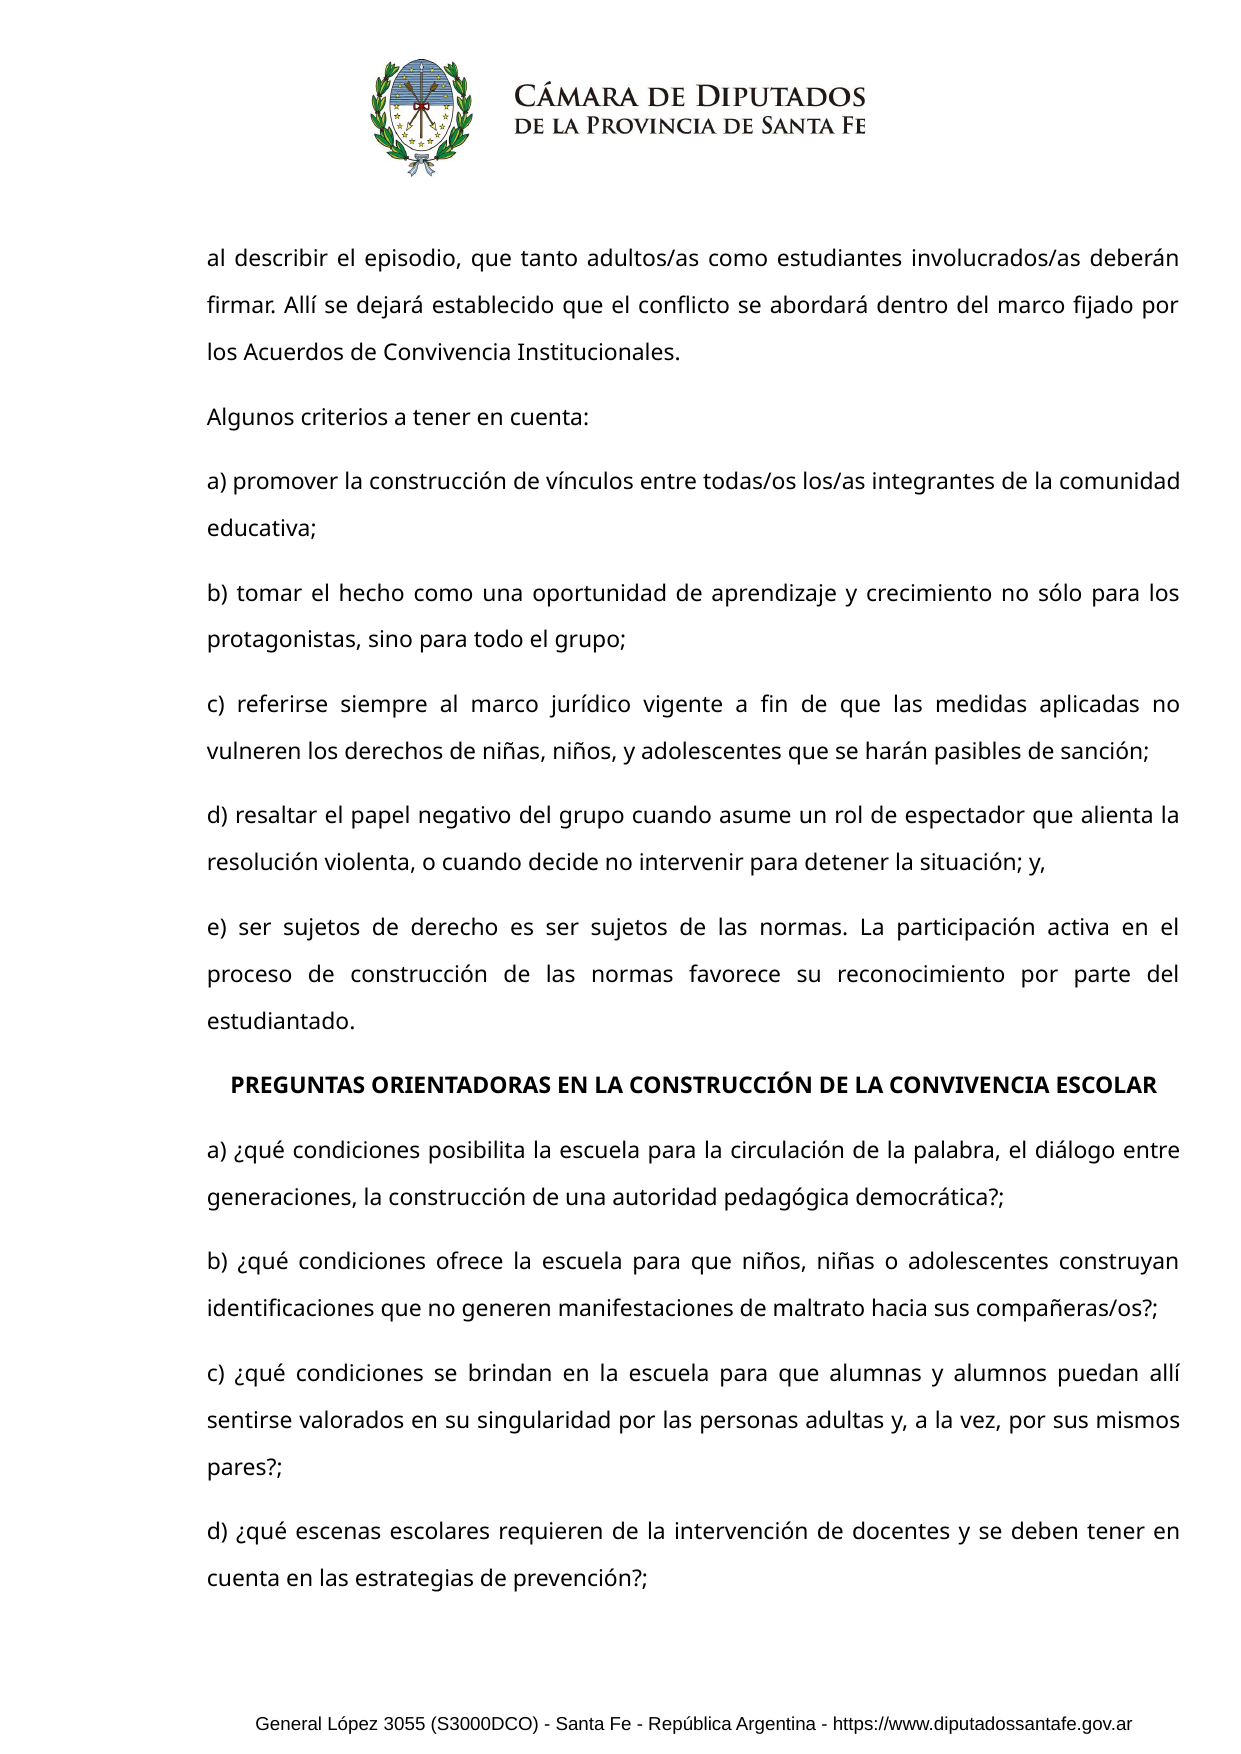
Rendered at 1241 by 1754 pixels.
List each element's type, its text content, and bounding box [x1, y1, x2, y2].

text a) ¿qué condiciones posibilita la escuela para la circulación de la palabra, el diálogo entre generaciones, la construcción de una autoridad pedagógica democrática?; [207, 1134, 1181, 1212]
picture [370, 59, 866, 181]
text c) referirse siempre al marco jurídico vigente a fin de que las medidas aplicadas no vulneren los derechos de niñas, niños, y adolescentes que se harán pasibles de sanción; [207, 688, 1181, 766]
text a) promover la construcción de vínculos entre todas/os los/as integrantes de la comunidad educativa; [207, 465, 1181, 543]
text c) ¿qué condiciones se brindan en la escuela para que alumnas y alumnos puedan allí sentirse valorados en su singularidad por las personas adultas y, a la vez, por sus mismos pares?; [207, 1357, 1181, 1482]
text al describir el episodio, que tanto adultos/as como estudiantes involucrados/as deberán firmar. Allí se dejará establecido que el conflicto se abordará dentro del marco fijado por los Acuerdos de Convivencia Institucionales. [207, 242, 1181, 367]
text d) ¿qué escenas escolares requieren de la intervención de docentes y se deben tener en cuenta en las estrategias de prevención?; [207, 1515, 1181, 1593]
text e) ser sujetos de derecho es ser sujetos de las normas. La participación activa en el proceso de construcción de las normas favorece su reconocimiento por parte del estudiantado. [207, 911, 1181, 1036]
text b) ¿qué condiciones ofrece la escuela para que niños, niñas o adolescentes construyan identificaciones que no generen manifestaciones de maltrato hacia sus compañeras/os?; [207, 1245, 1181, 1323]
text d) resaltar el papel negativo del grupo cuando asume un rol de espectador que alienta la resolución violenta, o cuando decide no intervenir para detener la situación; y, [207, 799, 1181, 878]
text PREGUNTAS ORIENTADORAS EN LA CONSTRUCCIÓN DE LA CONVIVENCIA ESCOLAR [207, 1069, 1181, 1101]
text b) tomar el hecho como una oportunidad de aprendizaje y crecimiento no sólo para los protagonistas, sino para todo el grupo; [207, 577, 1181, 655]
text Algunos criterios a tener en cuenta: [207, 401, 1181, 432]
